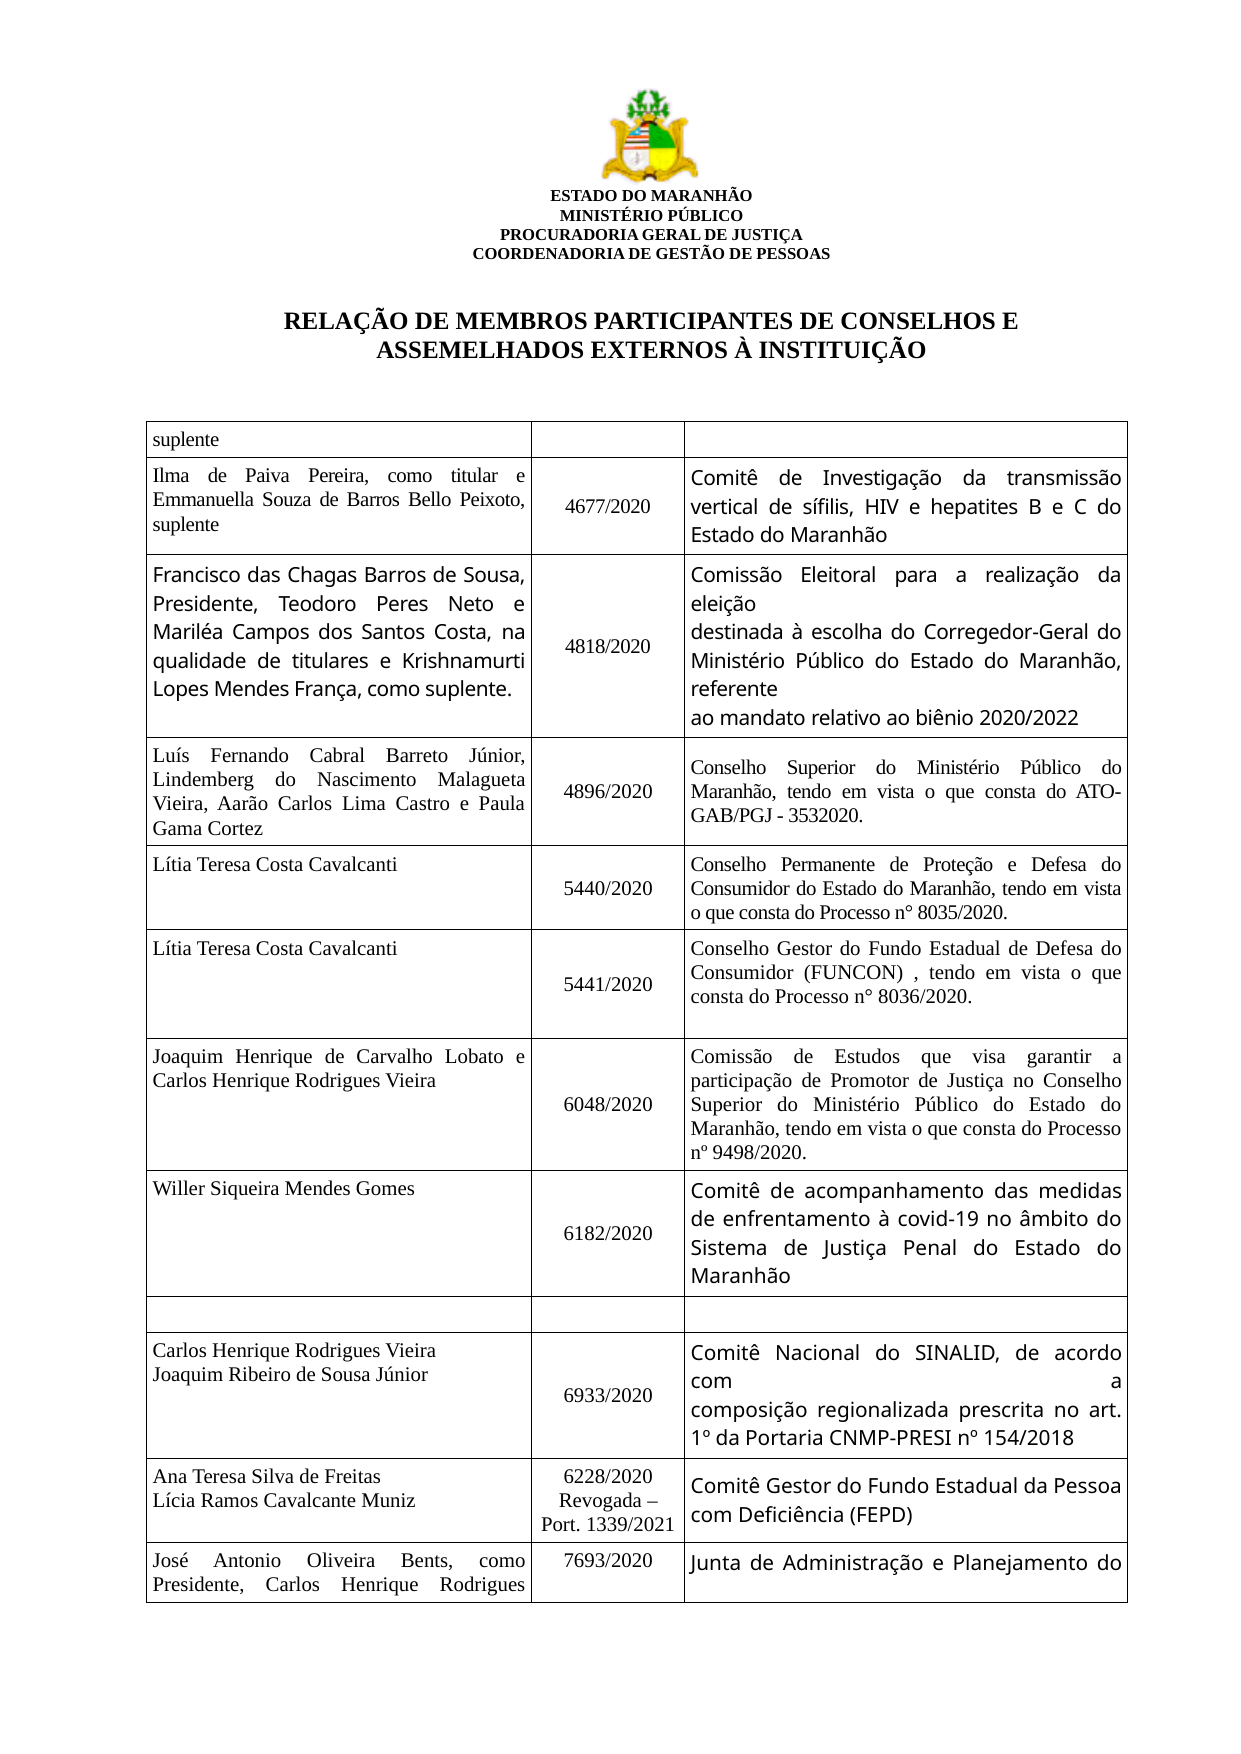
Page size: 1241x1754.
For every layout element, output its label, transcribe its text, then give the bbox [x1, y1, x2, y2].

table_cell Willer Siqueira Mendes Gomes [147, 1171, 531, 1296]
table_cell 4896/2020 [532, 738, 684, 845]
table_cell José Antonio Oliveira Bents, como Presidente, Carlos Henrique Rodrigues [147, 1543, 531, 1602]
table_cell 4677/2020 [532, 458, 684, 554]
table_cell Comitê Nacional do SINALID, de acordo com a composição regionalizada prescrita no art. 1º da Portaria CNMP-PRESI nº 154/2018 [685, 1333, 1127, 1457]
table_cell Lítia Teresa Costa Cavalcanti [147, 930, 531, 1038]
table_cell Joaquim Henrique de Carvalho Lobato e Carlos Henrique Rodrigues Vieira [147, 1039, 531, 1170]
table_cell [147, 1297, 531, 1332]
table_cell [532, 422, 684, 457]
table_cell suplente [147, 422, 531, 457]
table_cell 7693/2020 [532, 1543, 684, 1602]
table_cell Ilma de Paiva Pereira, como titular e Emmanuella Souza de Barros Bello Peixoto, suplente [147, 458, 531, 554]
table_cell Junta de Administração e Planejamento do [685, 1543, 1127, 1602]
table_cell Comissão de Estudos que visa garantir a participação de Promotor de Justiça no Conselho Superior do Ministério Público do Estado do Maranhão, tendo em vista o que consta do Processo nº 9498/2020. [685, 1039, 1127, 1170]
table_cell Ana Teresa Silva de Freitas Lícia Ramos Cavalcante Muniz [147, 1459, 531, 1542]
table_cell Comissão Eleitoral para a realização da eleição destinada à escolha do Corregedor-Geral do Ministério Público do Estado do Maranhão, referente ao mandato relativo ao biênio 2020/2022 [685, 555, 1127, 737]
table_cell Conselho Superior do Ministério Público do Maranhão, tendo em vista o que consta do ATO-GAB/PGJ - 3532020. [685, 738, 1127, 845]
table_cell [685, 422, 1127, 457]
table_cell Carlos Henrique Rodrigues Vieira Joaquim Ribeiro de Sousa Júnior [147, 1333, 531, 1457]
table_cell Conselho Permanente de Proteção e Defesa do Consumidor do Estado do Maranhão, tendo em vista o que consta do Processo n° 8035/2020. [685, 846, 1127, 929]
table_cell Francisco das Chagas Barros de Sousa, Presidente, Teodoro Peres Neto e Mariléa Campos dos Santos Costa, na qualidade de titulares e Krishnamurti Lopes Mendes França, como suplente. [147, 555, 531, 737]
table_cell Luís Fernando Cabral Barreto Júnior, Lindemberg do Nascimento Malagueta Vieira, Aarão Carlos Lima Castro e Paula Gama Cortez [147, 738, 531, 845]
table_cell [532, 1297, 684, 1332]
table_cell 6933/2020 [532, 1333, 684, 1457]
table_cell Conselho Gestor do Fundo Estadual de Defesa do Consumidor (FUNCON) , tendo em vista o que consta do Processo n° 8036/2020. [685, 930, 1127, 1038]
table_cell [685, 1297, 1127, 1332]
table_cell 5440/2020 [532, 846, 684, 929]
table_cell 6048/2020 [532, 1039, 684, 1170]
table_cell 5441/2020 [532, 930, 684, 1038]
table_cell Comitê Gestor do Fundo Estadual da Pessoa com Deficiência (FEPD) [685, 1459, 1127, 1542]
table_cell Comitê de acompanhamento das medidas de enfrentamento à covid-19 no âmbito do Sistema de Justiça Penal do Estado do Maranhão [685, 1171, 1127, 1296]
table_cell 6182/2020 [532, 1171, 684, 1296]
table_cell Lítia Teresa Costa Cavalcanti [147, 846, 531, 929]
table_cell Comitê de Investigação da transmissão vertical de sífilis, HIV e hepatites B e C do Estado do Maranhão [685, 458, 1127, 554]
table_cell 6228/2020 Revogada – Port. 1339/2021 [532, 1459, 684, 1542]
table_cell 4818/2020 [532, 555, 684, 737]
